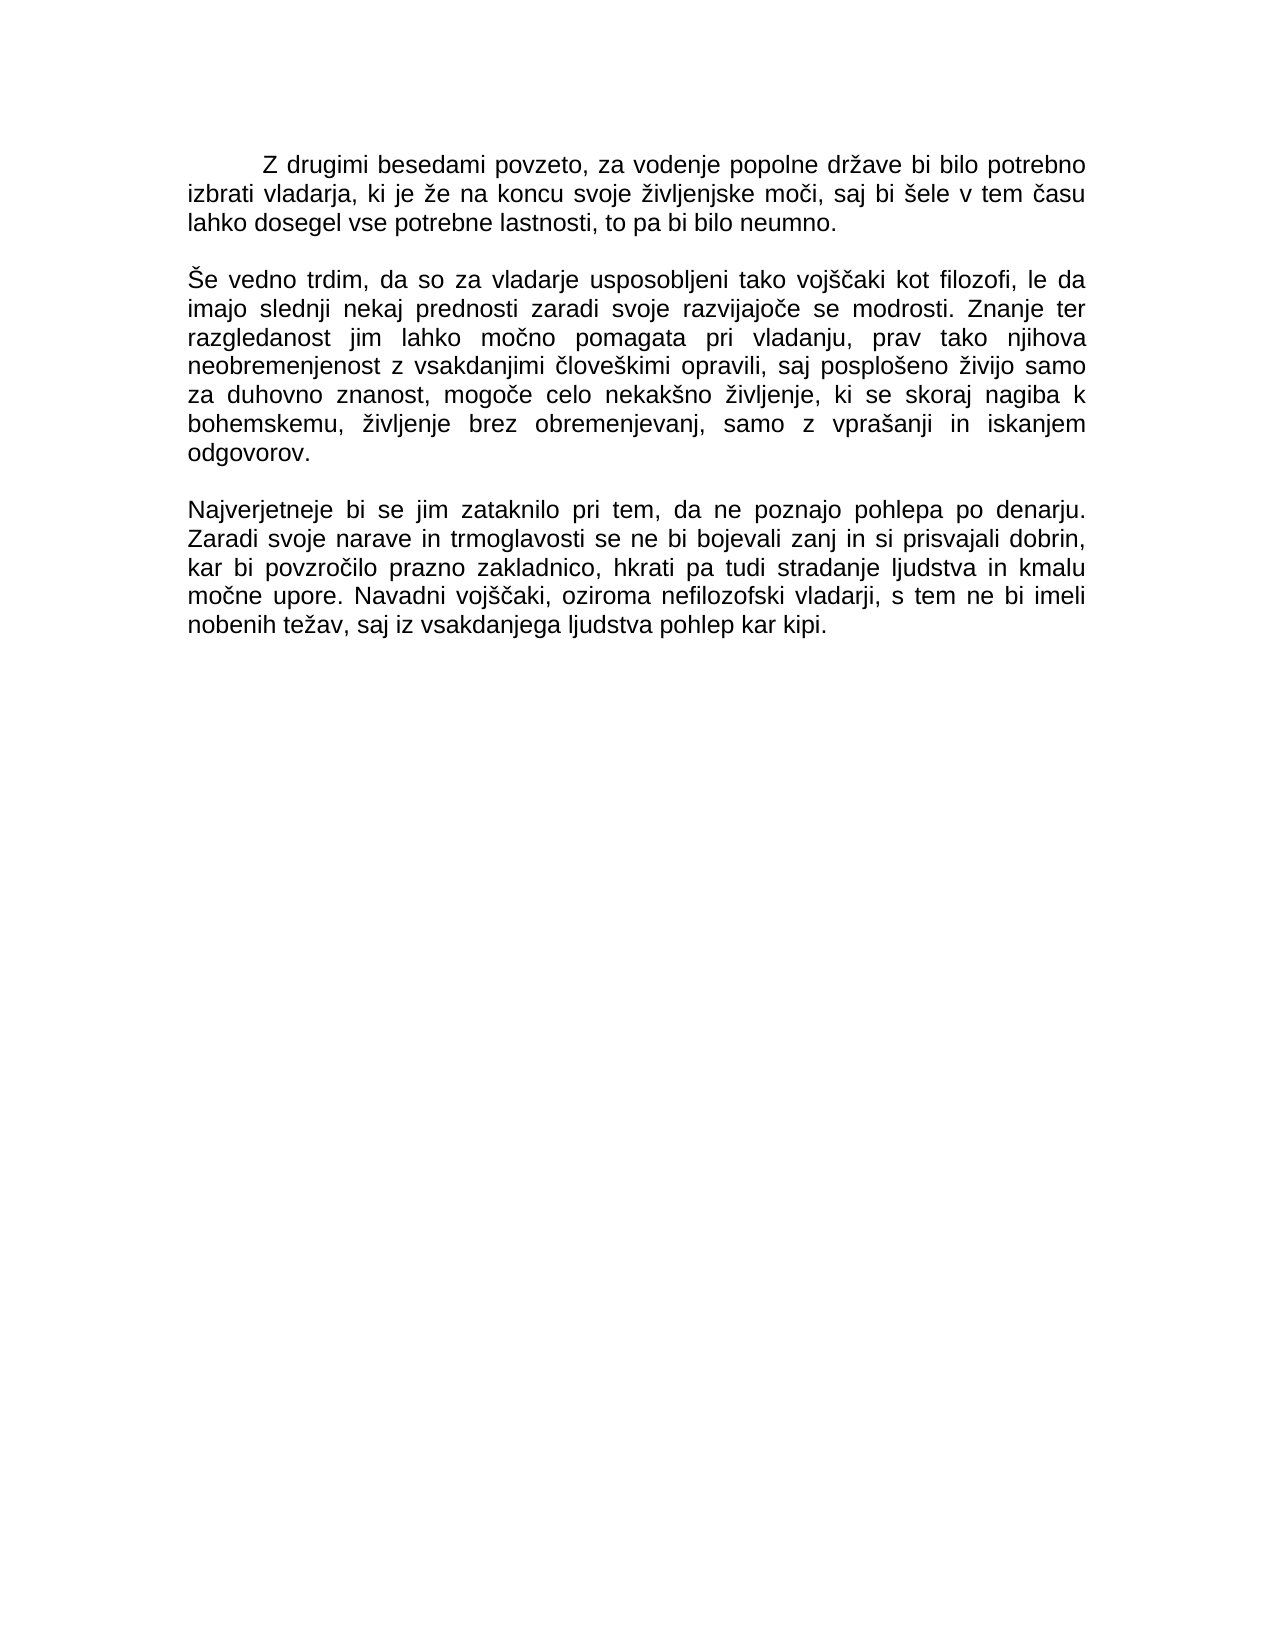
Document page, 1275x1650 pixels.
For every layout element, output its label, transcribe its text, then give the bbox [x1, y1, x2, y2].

text Z drugimi besedami povzeto, za vodenje popolne države bi bilo potrebno izbrati vladarja, ki je že na koncu svoje življenjske moči, saj bi šele v tem času lahko dosegel vse potrebne lastnosti, to pa bi bilo neumno. [187, 150, 1087, 236]
text Najverjetneje bi se jim zataknilo pri tem, da ne poznajo pohlepa po denarju. Zaradi svoje narave in trmoglavosti se ne bi bojevali zanj in si prisvajali dobrin, kar bi povzročilo prazno zakladnico, hkrati pa tudi stradanje ljudstva in kmalu močne upore. Navadni vojščaki, oziroma nefilozofski vladarji, s tem ne bi imeli nobenih težav, saj iz vsakdanjega ljudstva pohlep kar kipi. [187, 495, 1087, 639]
text Še vedno trdim, da so za vladarje usposobljeni tako vojščaki kot filozofi, le da imajo slednji nekaj prednosti zaradi svoje razvijajoče se modrosti. Znanje ter razgledanost jim lahko močno pomagata pri vladanju, prav tako njihova neobremenjenost z vsakdanjimi človeškimi opravili, saj posplošeno živijo samo za duhovno znanost, mogoče celo nekakšno življenje, ki se skoraj nagiba k bohemskemu, življenje brez obremenjevanj, samo z vprašanji in iskanjem odgovorov. [187, 265, 1087, 466]
